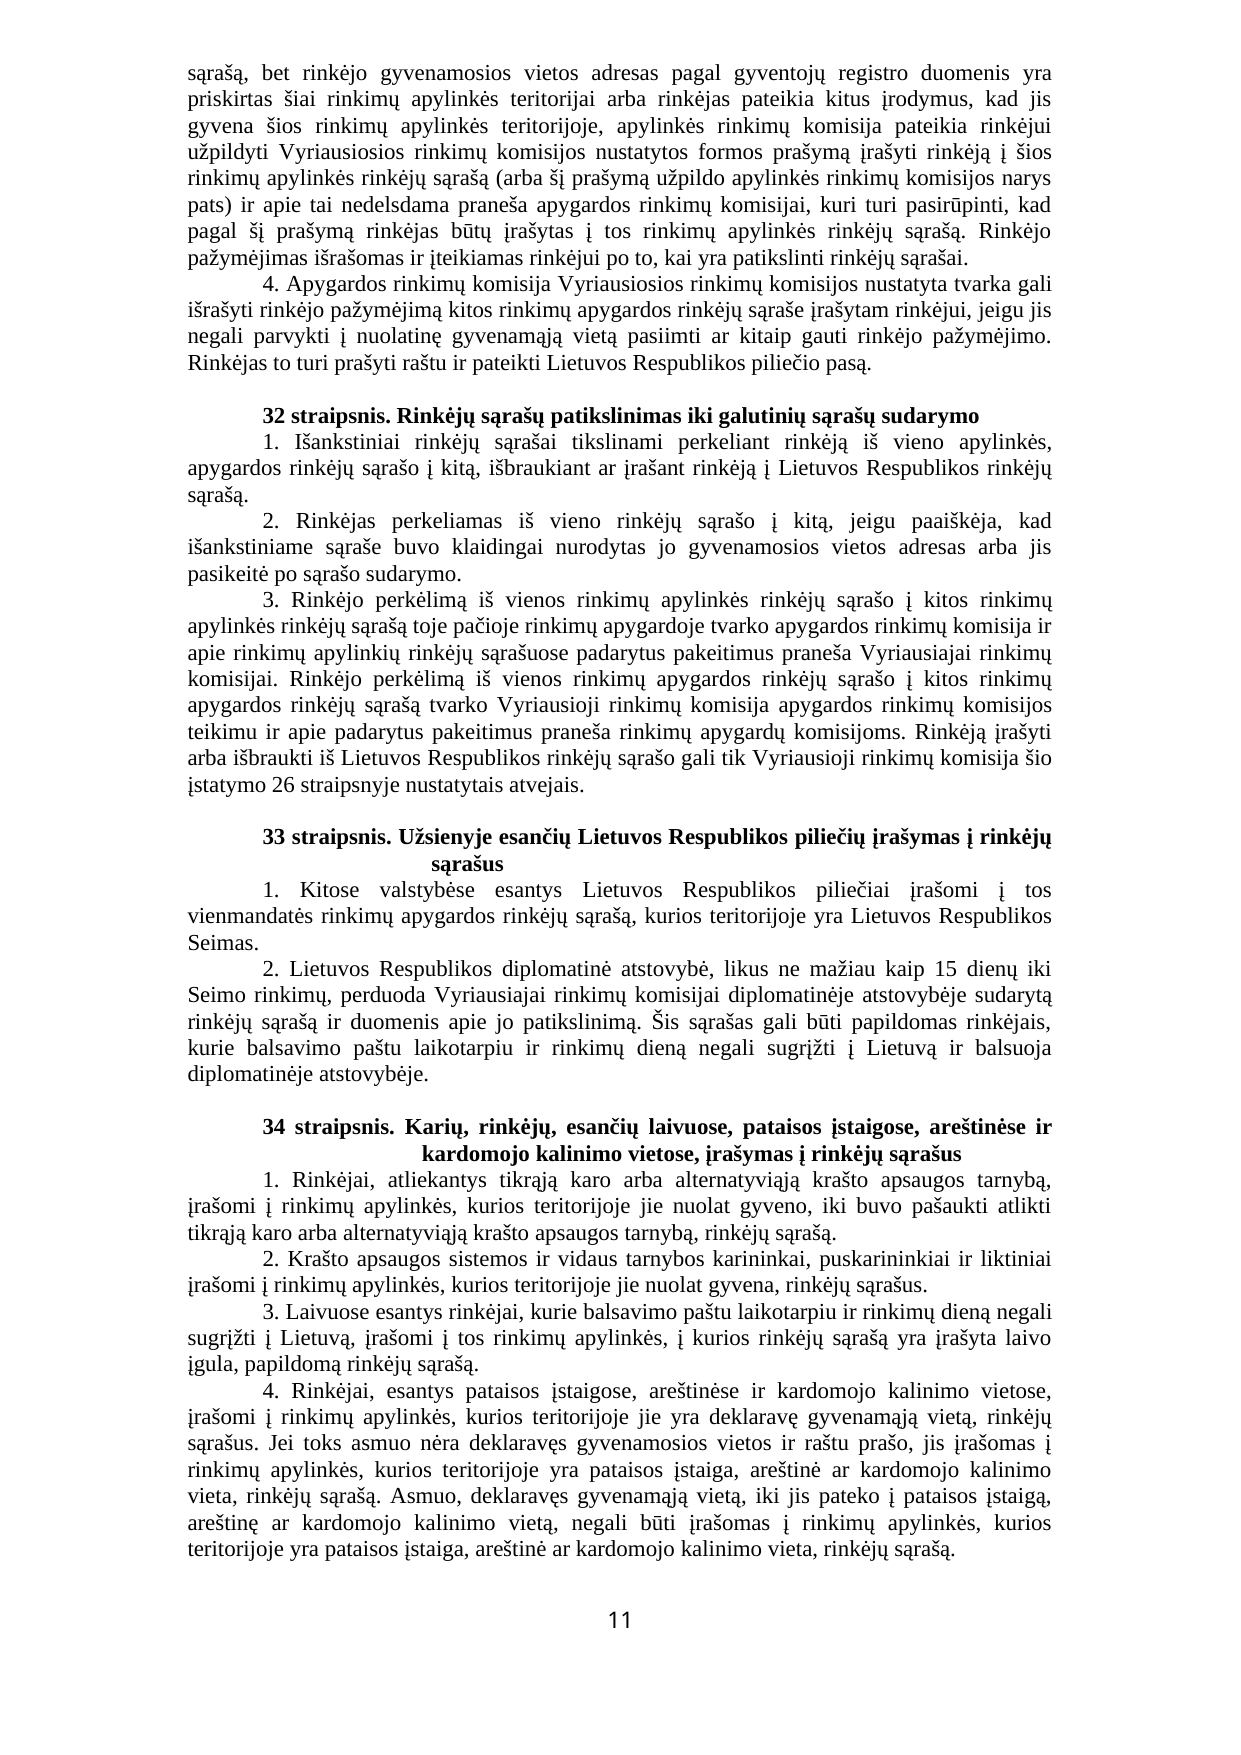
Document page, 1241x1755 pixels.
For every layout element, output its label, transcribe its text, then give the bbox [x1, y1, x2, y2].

text 4. Apygardos rinkimų komisija Vyriausiosios rinkimų komisijos nustatyta tvarka gali išrašyti rinkėjo pažymėjimą kitos rinkimų apygardos rinkėjų sąraše įrašytam rinkėjui, jeigu jis negali parvykti į nuolatinę gyvenamąją vietą pasiimti ar kitaip gauti rinkėjo pažymėjimo. Rinkėjas to turi prašyti raštu ir pateikti Lietuvos Respublikos piliečio pasą. [187, 270, 1053, 375]
text sąrašą, bet rinkėjo gyvenamosios vietos adresas pagal gyventojų registro duomenis yra priskirtas šiai rinkimų apylinkės teritorijai arba rinkėjas pateikia kitus įrodymus, kad jis gyvena šios rinkimų apylinkės teritorijoje, apylinkės rinkimų komisija pateikia rinkėjui užpildyti Vyriausiosios rinkimų komisijos nustatytos formos prašymą įrašyti rinkėją į šios rinkimų apylinkės rinkėjų sąrašą (arba šį prašymą užpildo apylinkės rinkimų komisijos narys pats) ir apie tai nedelsdama praneša apygardos rinkimų komisijai, kuri turi pasirūpinti, kad pagal šį prašymą rinkėjas būtų įrašytas į tos rinkimų apylinkės rinkėjų sąrašą. Rinkėjo pažymėjimas išrašomas ir įteikiamas rinkėjui po to, kai yra patikslinti rinkėjų sąrašai. [187, 59, 1053, 270]
text 2. Lietuvos Respublikos diplomatinė atstovybė, likus ne mažiau kaip 15 dienų iki Seimo rinkimų, perduoda Vyriausiajai rinkimų komisijai diplomatinėje atstovybėje sudarytą rinkėjų sąrašą ir duomenis apie jo patikslinimą. Šis sąrašas gali būti papildomas rinkėjais, kurie balsavimo paštu laikotarpiu ir rinkimų dieną negali sugrįžti į Lietuvą ir balsuoja diplomatinėje atstovybėje. [187, 955, 1053, 1087]
text 3. Rinkėjo perkėlimą iš vienos rinkimų apylinkės rinkėjų sąrašo į kitos rinkimų apylinkės rinkėjų sąrašą toje pačioje rinkimų apygardoje tvarko apygardos rinkimų komisija ir apie rinkimų apylinkių rinkėjų sąrašuose padarytus pakeitimus praneša Vyriausiajai rinkimų komisijai. Rinkėjo perkėlimą iš vienos rinkimų apygardos rinkėjų sąrašo į kitos rinkimų apygardos rinkėjų sąrašą tvarko Vyriausioji rinkimų komisija apygardos rinkimų komisijos teikimu ir apie padarytus pakeitimus praneša rinkimų apygardų komisijoms. Rinkėją įrašyti arba išbraukti iš Lietuvos Respublikos rinkėjų sąrašo gali tik Vyriausioji rinkimų komisija šio įstatymo 26 straipsnyje nustatytais atvejais. [187, 586, 1053, 797]
text 2. Rinkėjas perkeliamas iš vieno rinkėjų sąrašo į kitą, jeigu paaiškėja, kad išankstiniame sąraše buvo klaidingai nurodytas jo gyvenamosios vietos adresas arba jis pasikeitė po sąrašo sudarymo. [187, 507, 1053, 586]
text 1. Rinkėjai, atliekantys tikrąją karo arba alternatyviąją krašto apsaugos tarnybą, įrašomi į rinkimų apylinkės, kurios teritorijoje jie nuolat gyveno, iki buvo pašaukti atlikti tikrąją karo arba alternatyviąją krašto apsaugos tarnybą, rinkėjų sąrašą. [187, 1166, 1053, 1245]
subtitle 32 straipsnis. Rinkėjų sąrašų patikslinimas iki galutinių sąrašų sudarymo [187, 402, 1053, 428]
text 2. Krašto apsaugos sistemos ir vidaus tarnybos karininkai, puskarininkiai ir liktiniai įrašomi į rinkimų apylinkės, kurios teritorijoje jie nuolat gyvena, rinkėjų sąrašus. [187, 1245, 1053, 1298]
text 3. Laivuose esantys rinkėjai, kurie balsavimo paštu laikotarpiu ir rinkimų dieną negali sugrįžti į Lietuvą, įrašomi į tos rinkimų apylinkės, į kurios rinkėjų sąrašą yra įrašyta laivo įgula, papildomą rinkėjų sąrašą. [187, 1298, 1053, 1377]
subtitle 33 straipsnis. Užsienyje esančių Lietuvos Respublikos piliečių įrašymas į rinkėjų sąrašus [262, 823, 1053, 876]
text 1. Išankstiniai rinkėjų sąrašai tikslinami perkeliant rinkėją iš vieno apylinkės, apygardos rinkėjų sąrašo į kitą, išbraukiant ar įrašant rinkėją į Lietuvos Respublikos rinkėjų sąrašą. [187, 428, 1053, 507]
text 4. Rinkėjai, esantys pataisos įstaigose, areštinėse ir kardomojo kalinimo vietose, įrašomi į rinkimų apylinkės, kurios teritorijoje jie yra deklaravę gyvenamąją vietą, rinkėjų sąrašus. Jei toks asmuo nėra deklaravęs gyvenamosios vietos ir raštu prašo, jis įrašomas į rinkimų apylinkės, kurios teritorijoje yra pataisos įstaiga, areštinė ar kardomojo kalinimo vieta, rinkėjų sąrašą. Asmuo, deklaravęs gyvenamąją vietą, iki jis pateko į pataisos įstaigą, areštinę ar kardomojo kalinimo vietą, negali būti įrašomas į rinkimų apylinkės, kurios teritorijoje yra pataisos įstaiga, areštinė ar kardomojo kalinimo vieta, rinkėjų sąrašą. [187, 1377, 1053, 1561]
text 1. Kitose valstybėse esantys Lietuvos Respublikos piliečiai įrašomi į tos vienmandatės rinkimų apygardos rinkėjų sąrašą, kurios teritorijoje yra Lietuvos Respublikos Seimas. [187, 876, 1053, 955]
text 34 straipsnis. Karių, rinkėjų, esančių laivuose, pataisos įstaigose, areštinėse ir kardomojo kalinimo vietose, įrašymas į rinkėjų sąrašus [262, 1113, 1053, 1166]
